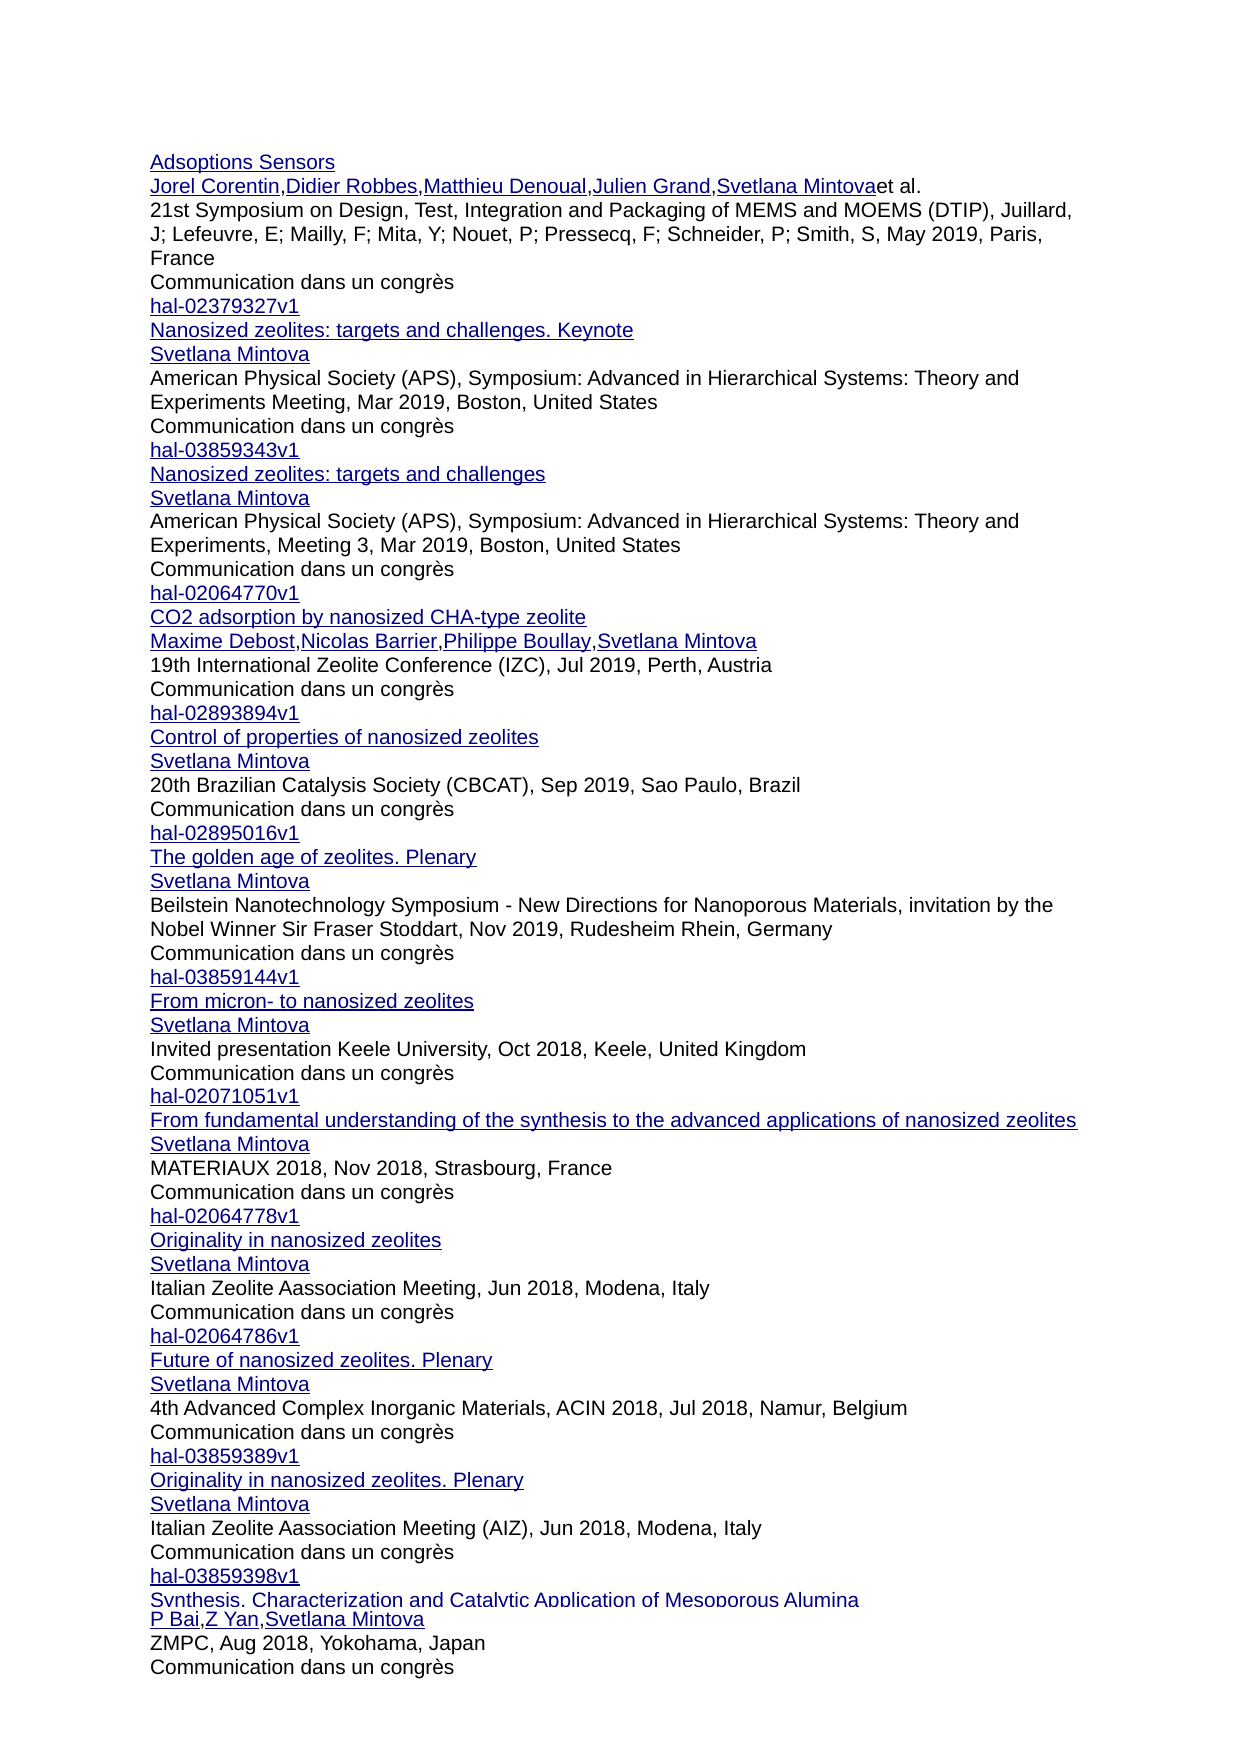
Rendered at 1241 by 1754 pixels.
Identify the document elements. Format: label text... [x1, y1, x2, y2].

table_cell CO2 adsorption by nanosized CHA-type zeolite Maxime Debost,Nicolas Barrier,Philippe Boullay,Svetlana Mintova 19th International Zeolite Conference (IZC), Jul 2019, Perth, Austria Communication dans un congrès hal-02893894v1 [150, 605, 1090, 725]
table_cell Nanosized zeolites: targets and challenges Svetlana Mintova American Physical Society (APS), Symposium: Advanced in Hierarchical Systems: Theory and Experiments, Meeting 3, Mar 2019, Boston, United States Communication dans un congrès hal-02064770v1 [150, 461, 1090, 605]
table_cell Control of properties of nanosized zeolites Svetlana Mintova 20th Brazilian Catalysis Society (CBCAT), Sep 2019, Sao Paulo, Brazil Communication dans un congrès hal-02895016v1 [150, 725, 1090, 845]
table_cell Steps Towards Large Mylar Membrane Based Multiple Transducers, Application to Chemical Adsoptions Sensors Jorel Corentin,Didier Robbes,Matthieu Denoual,Julien Grand,Svetlana Mintovaet al. 21st Symposium on Design, Test, Integration and Packaging of MEMS and MOEMS (DTIP), Juillard, J; Lefeuvre, E; Mailly, F; Mita, Y; Nouet, P; Pressecq, F; Schneider, P; Smith, S, May 2019, Paris, France Communication dans un congrès hal-02379327v1 [150, 150, 1090, 318]
table_cell Synthesis, Characterization and Catalytic Application of Mesoporous Alumina P Bai,Z Yan,Svetlana Mintova ZMPC, Aug 2018, Yokohama, Japan Communication dans un congrès [150, 1588, 1090, 1679]
table_cell Nanosized zeolites: targets and challenges. Keynote Svetlana Mintova American Physical Society (APS), Symposium: Advanced in Hierarchical Systems: Theory and Experiments Meeting, Mar 2019, Boston, United States Communication dans un congrès hal-03859343v1 [150, 318, 1090, 461]
table_cell Originality in nanosized zeolites. Plenary Svetlana Mintova Italian Zeolite Aassociation Meeting (AIZ), Jun 2018, Modena, Italy Communication dans un congrès hal-03859398v1 [150, 1468, 1090, 1587]
table_cell Originality in nanosized zeolites Svetlana Mintova Italian Zeolite Aassociation Meeting, Jun 2018, Modena, Italy Communication dans un congrès hal-02064786v1 [150, 1228, 1090, 1348]
table_cell The golden age of zeolites. Plenary Svetlana Mintova Beilstein Nanotechnology Symposium - New Directions for Nanoporous Materials, invitation by the Nobel Winner Sir Fraser Stoddart, Nov 2019, Rudesheim Rhein, Germany Communication dans un congrès hal-03859144v1 [150, 845, 1090, 988]
table_cell Future of nanosized zeolites. Plenary Svetlana Mintova 4th Advanced Complex Inorganic Materials, ACIN 2018, Jul 2018, Namur, Belgium Communication dans un congrès hal-03859389v1 [150, 1348, 1090, 1468]
table_cell From fundamental understanding of the synthesis to the advanced applications of nanosized zeolites Svetlana Mintova MATERIAUX 2018, Nov 2018, Strasbourg, France Communication dans un congrès hal-02064778v1 [150, 1108, 1090, 1228]
table_cell From micron- to nanosized zeolites Svetlana Mintova Invited presentation Keele University, Oct 2018, Keele, United Kingdom Communication dans un congrès hal-02071051v1 [150, 989, 1090, 1108]
